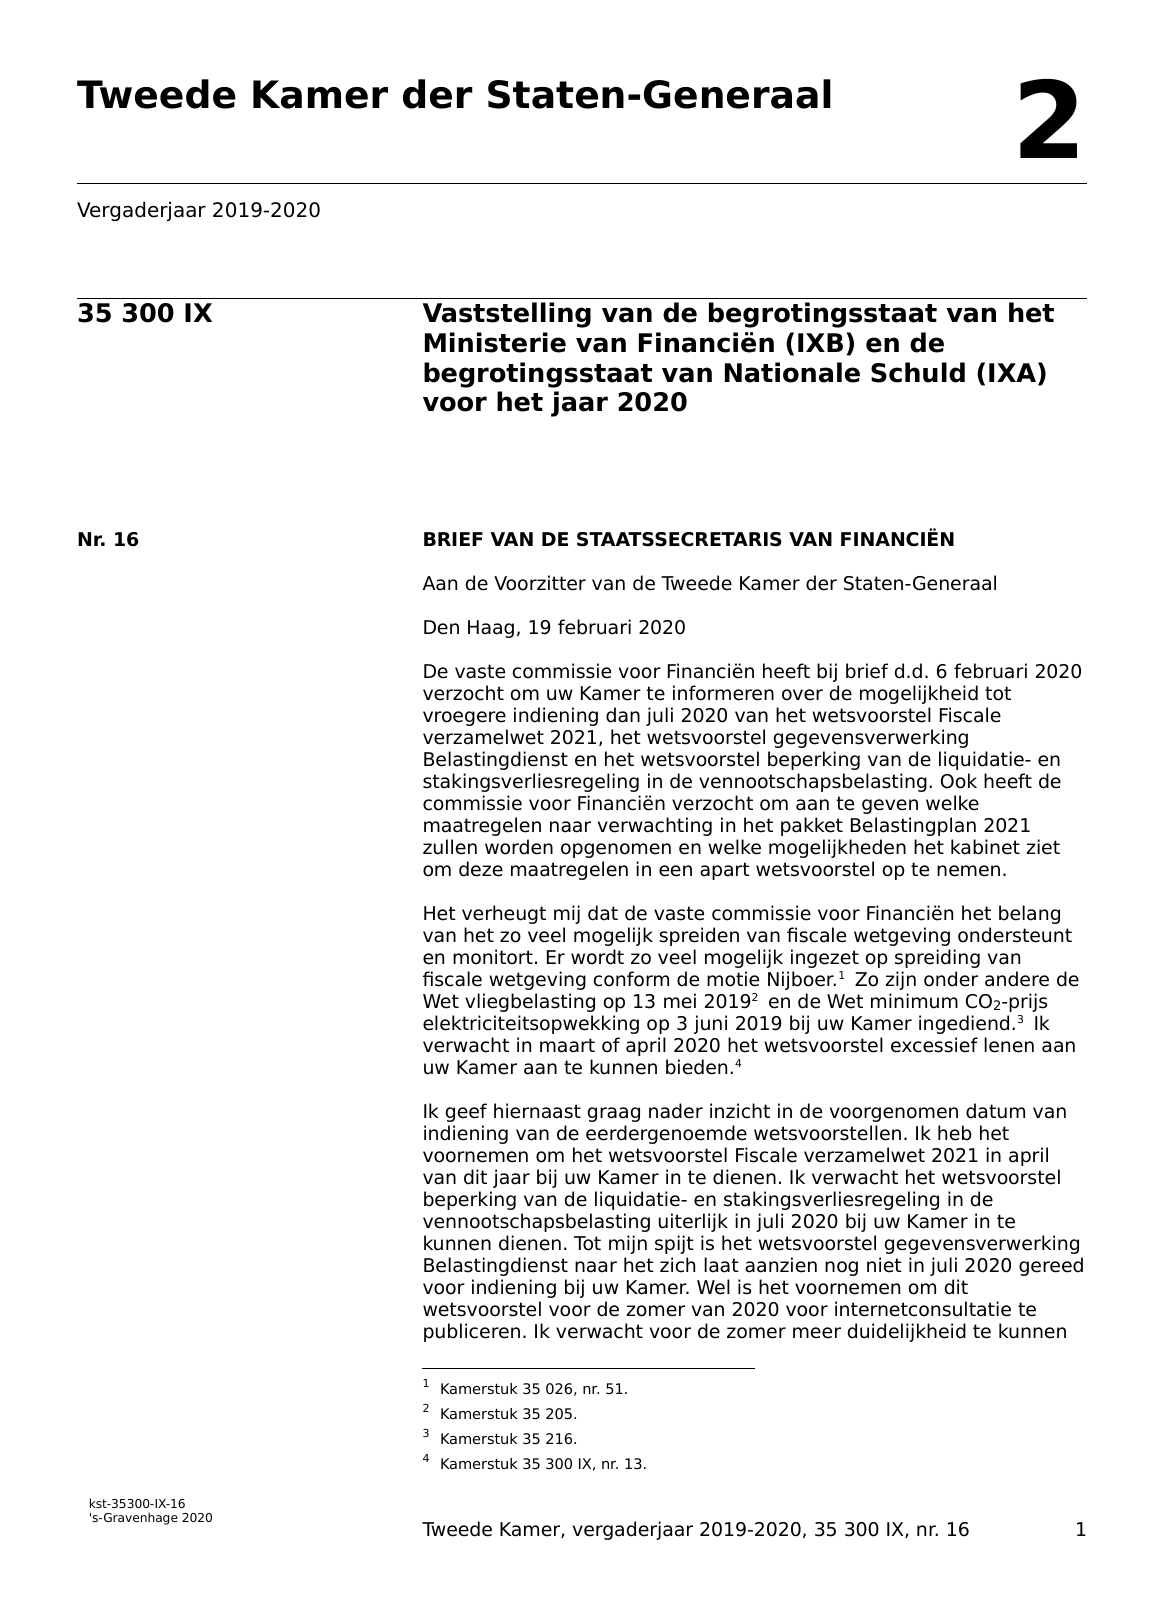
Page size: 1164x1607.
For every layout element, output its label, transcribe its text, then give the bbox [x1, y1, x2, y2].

text Het verheugt mij dat de vaste commissie voor Financiën het belang van het zo veel mogelijk spreiden van fiscale wetgeving ondersteunt en monitort. Er wordt zo veel mogelijk ingezet op spreiding van fiscale wetgeving conform de motie Nijboer. Zo zijn onder andere de Wet vliegbelasting op 13 mei 2019 en de Wet minimum CO2-prijs elektriciteitsopwekking op 3 juni 2019 bij uw Kamer ingediend. Ik verwacht in maart of april 2020 het wetsvoorstel excessief lenen aan uw Kamer aan te kunnen bieden. [422, 903, 1087, 1079]
text Kamerstuk 35 300 IX, nr. 13. [422, 1452, 1087, 1474]
text Den Haag, 19 februari 2020 [422, 617, 1087, 639]
text kst-35300-IX-16 [88, 1497, 323, 1511]
text Kamerstuk 35 216. [422, 1427, 1087, 1449]
subtitle 35 300 IX Vaststelling van de begrotingsstaat van het Ministerie van Financiën (IXB) en de begrotingsstaat van Nationale Schuld (IXA) voor het jaar 2020 [77, 299, 1087, 418]
text Aan de Voorzitter van de Tweede Kamer der Staten-Generaal [422, 573, 1087, 595]
text Kamerstuk 35 205. [422, 1402, 1087, 1424]
table_cell Vergaderjaar 2019-2020 [77, 184, 1087, 298]
text Ik geef hiernaast graag nader inzicht in de voorgenomen datum van indiening van de eerdergenoemde wetsvoorstellen. Ik heb het voornemen om het wetsvoorstel Fiscale verzamelwet 2021 in april van dit jaar bij uw Kamer in te dienen. Ik verwacht het wetsvoorstel beperking van de liquidatie- en stakingsverliesregeling in de vennootschapsbelasting uiterlijk in juli 2020 bij uw Kamer in te kunnen dienen. Tot mijn spijt is het wetsvoorstel gegevensverwerking Belastingdienst naar het zich laat aanzien nog niet in juli 2020 gereed voor indiening bij uw Kamer. Wel is het voornemen om dit wetsvoorstel voor de zomer van 2020 voor internetconsultatie te publiceren. Ik verwacht voor de zomer meer duidelijkheid te kunnen [422, 1101, 1087, 1343]
text De vaste commissie voor Financiën heeft bij brief d.d. 6 februari 2020 verzocht om uw Kamer te informeren over de mogelijkheid tot vroegere indiening dan juli 2020 van het wetsvoorstel Fiscale verzamelwet 2021, het wetsvoorstel gegevensverwerking Belastingdienst en het wetsvoorstel beperking van de liquidatie- en stakingsverliesregeling in de vennootschapsbelasting. Ook heeft de commissie voor Financiën verzocht om aan te geven welke maatregelen naar verwachting in het pakket Belastingplan 2021 zullen worden opgenomen en welke mogelijkheden het kabinet ziet om deze maatregelen in een apart wetsvoorstel op te nemen. [422, 661, 1087, 881]
table_header Tweede Kamer der Staten-Generaal [77, 59, 886, 183]
subtitle Nr. 16 BRIEF VAN DE STAATSSECRETARIS VAN FINANCIËN [77, 529, 1087, 551]
text 's-Gravenhage 2020 [88, 1511, 323, 1525]
text Kamerstuk 35 026, nr. 51. [422, 1377, 1087, 1399]
table_header 2 [886, 59, 1087, 183]
